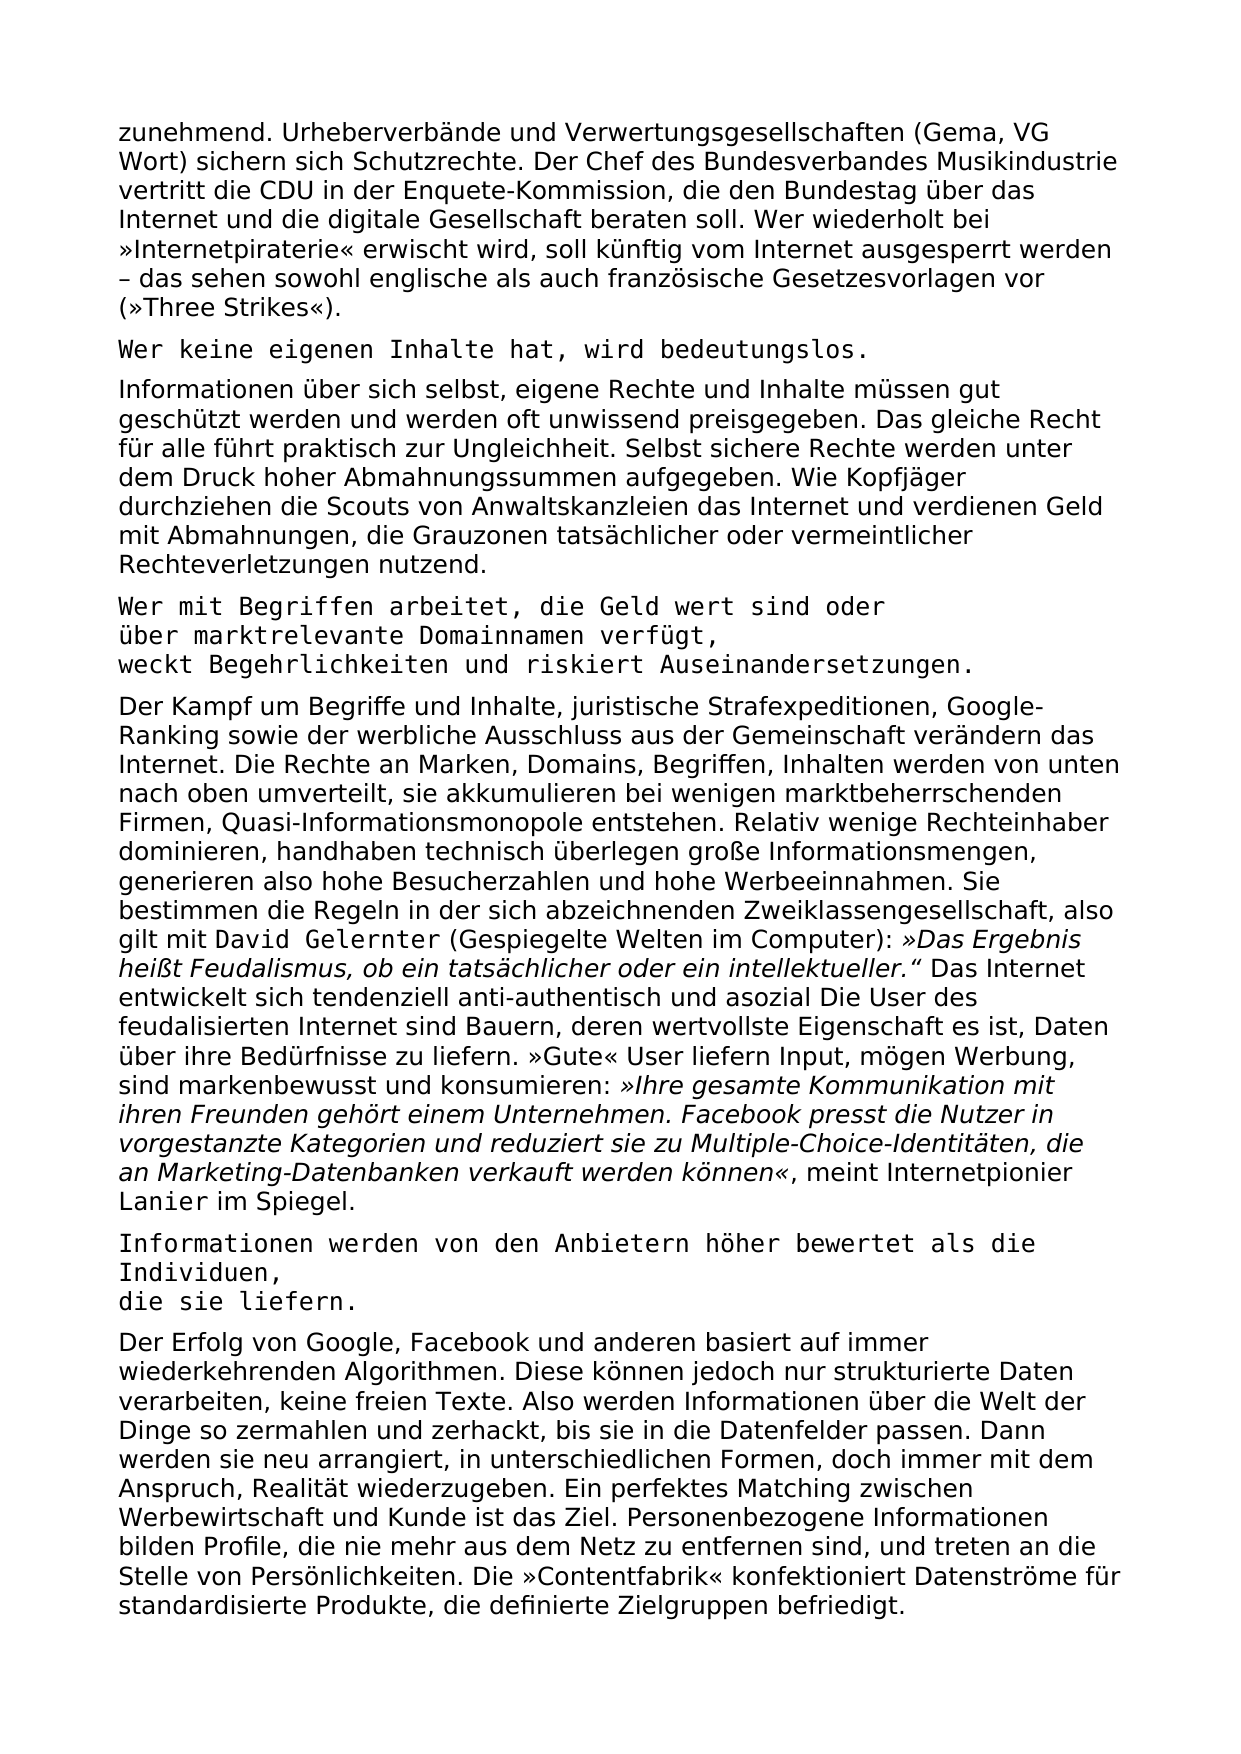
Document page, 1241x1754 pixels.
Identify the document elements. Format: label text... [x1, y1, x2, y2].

text Wer keine eigenen Inhalte hat, wird bedeutungslos. [118, 335, 1122, 364]
text Informationen werden von den Anbietern höher bewertet als die Individuen, die sie liefern. [118, 1229, 1122, 1317]
text Der Erfolg von Google, Facebook und anderen basiert auf immer wiederkehrenden Algorithmen. Diese können jedoch nur strukturierte Daten verarbeiten, keine freien Texte. Also werden Informationen über die Welt der Dinge so zermahlen und zerhackt, bis sie in die Datenfelder passen. Dann werden sie neu arrangiert, in unterschiedlichen Formen, doch immer mit dem Anspruch, Realität wiederzugeben. Ein perfektes Matching zwischen Werbewirtschaft und Kunde ist das Ziel. Personenbezogene Informationen bilden Profile, die nie mehr aus dem Netz zu entfernen sind, und treten an die Stelle von Persönlichkeiten. Die »Contentfabrik« konfektioniert Datenströme für standardisierte Produkte, die definierte Zielgruppen befriedigt. [118, 1328, 1122, 1620]
text Informationen über sich selbst, eigene Rechte und Inhalte müssen gut geschützt werden und werden oft unwissend preisgegeben. Das gleiche Recht für alle führt praktisch zur Ungleichheit. Selbst sichere Rechte werden unter dem Druck hoher Abmahnungssummen aufgegeben. Wie Kopfjäger durchziehen die Scouts von Anwaltskanzleien das Internet und verdienen Geld mit Abmahnungen, die Grauzonen tatsächlicher oder vermeintlicher Rechteverletzungen nutzend. [118, 376, 1122, 580]
text Wer mit Begriffen arbeitet, die Geld wert sind oder über marktrelevante Domainnamen verfügt, weckt Begehrlichkeiten und riskiert Auseinandersetzungen. [118, 592, 1122, 680]
text zunehmend. Urheberverbände und Verwertungsgesellschaften (Gema, VG Wort) sichern sich Schutzrechte. Der Chef des Bundesverbandes Musikindustrie vertritt die CDU in der Enquete-Kommission, die den Bundestag über das Internet und die digitale Gesellschaft beraten soll. Wer wiederholt bei »Internetpiraterie« erwischt wird, soll künftig vom Internet ausgesperrt werden – das sehen sowohl englische als auch französische Gesetzesvorlagen vor (»Three Strikes«). [118, 118, 1122, 322]
text Der Kampf um Begriffe und Inhalte, juristische Strafexpeditionen, Google-Ranking sowie der werbliche Ausschluss aus der Gemeinschaft verändern das Internet. Die Rechte an Marken, Domains, Begriffen, Inhalten werden von unten nach oben umverteilt, sie akkumulieren bei wenigen marktbeherrschenden Firmen, Quasi-Informationsmonopole entstehen. Relativ wenige Rechteinhaber dominieren, handhaben technisch überlegen große Informationsmengen, generieren also hohe Besucherzahlen und hohe Werbeeinnahmen. Sie bestimmen die Regeln in der sich abzeichnenden Zweiklassengesellschaft, also gilt mit David Gelernter (Gespiegelte Welten im Computer): »Das Ergebnis heißt Feudalismus, ob ein tatsächlicher oder ein intellektueller.“ Das Internet entwickelt sich tendenziell anti-authentisch und asozial Die User des feudalisierten Internet sind Bauern, deren wertvollste Eigenschaft es ist, Daten über ihre Bedürfnisse zu liefern. »Gute« User liefern Input, mögen Werbung, sind markenbewusst und konsumieren: »Ihre gesamte Kommunikation mit ihren Freunden gehört einem Unternehmen. Facebook presst die Nutzer in vorgestanzte Kategorien und reduziert sie zu Multiple-Choice-Identitäten, die an Marketing-Datenbanken verkauft werden können«, meint Internetpionier Lanier im Spiegel. [118, 692, 1122, 1217]
